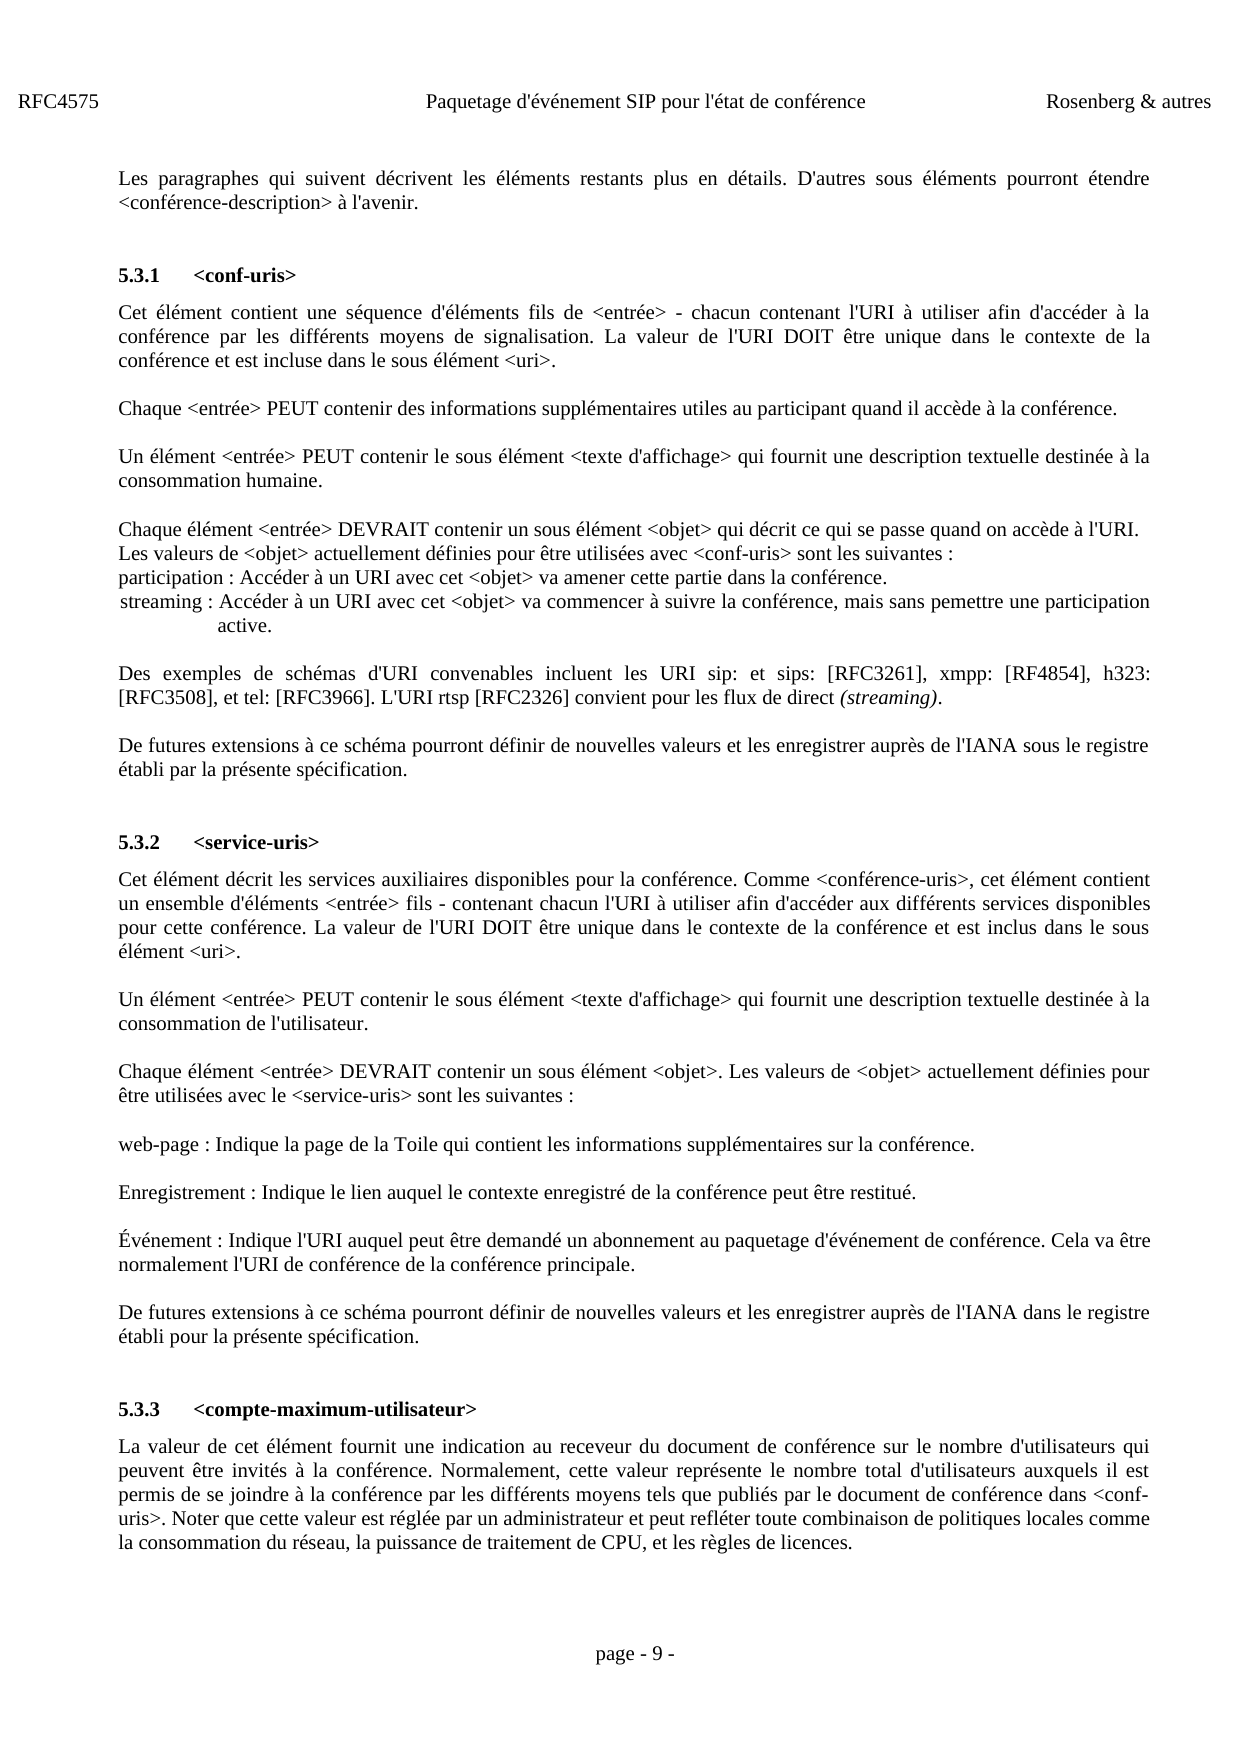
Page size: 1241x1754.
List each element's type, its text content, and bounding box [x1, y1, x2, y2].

text Chaque élément <entrée> DEVRAIT contenir un sous élément <objet>. Les valeurs de <objet> actuellement définies pour être utilisées avec le <service-uris> sont les suivantes : [118, 1059, 1152, 1107]
text Cet élément décrit les services auxiliaires disponibles pour la conférence. Comme <conférence-uris>, cet élément contient un ensemble d'éléments <entrée> fils - contenant chacun l'URI à utiliser afin d'accéder aux différents services disponibles pour cette conférence. La valeur de l'URI DOIT être unique dans le contexte de la conférence et est inclus dans le sous élément <uri>. [118, 867, 1152, 963]
text De futures extensions à ce schéma pourront définir de nouvelles valeurs et les enregistrer auprès de l'IANA sous le registre établi par la présente spécification. [118, 733, 1152, 781]
subtitle 5.3.1 <conf-uris> [118, 263, 1152, 287]
subtitle 5.3.3 <compte-maximum-utilisateur> [118, 1397, 1152, 1421]
text web-page : Indique la page de la Toile qui contient les informations supplémentaires sur la conférence. [118, 1131, 1152, 1156]
text Un élément <entrée> PEUT contenir le sous élément <texte d'affichage> qui fournit une description textuelle destinée à la consommation de l'utilisateur. [118, 987, 1152, 1035]
text Un élément <entrée> PEUT contenir le sous élément <texte d'affichage> qui fournit une description textuelle destinée à la consommation humaine. [118, 444, 1152, 492]
text Des exemples de schémas d'URI convenables incluent les URI sip: et sips: [RFC3261], xmpp: [RF4854], h323: [RFC3508], et tel: [RFC3966]. L'URI rtsp [RFC2326] convient pour les flux de direct (streaming). [118, 661, 1152, 709]
text Chaque <entrée> PEUT contenir des informations supplémentaires utiles au participant quand il accède à la conférence. [118, 396, 1152, 420]
text streaming : Accéder à un URI avec cet <objet> va commencer à suivre la conférence, mais sans pemettre une participation active. [120, 589, 1152, 637]
text Les paragraphes qui suivent décrivent les éléments restants plus en détails. D'autres sous éléments pourront étendre <conférence-description> à l'avenir. [118, 166, 1152, 214]
text La valeur de cet élément fournit une indication au receveur du document de conférence sur le nombre d'utilisateurs qui peuvent être invités à la conférence. Normalement, cette valeur représente le nombre total d'utilisateurs auxquels il est permis de se joindre à la conférence par les différents moyens tels que publiés par le document de conférence dans <conf-uris>. Noter que cette valeur est réglée par un administrateur et peut refléter toute combinaison de politiques locales comme la consommation du réseau, la puissance de traitement de CPU, et les règles de licences. [118, 1434, 1152, 1554]
text participation : Accéder à un URI avec cet <objet> va amener cette partie dans la conférence. [118, 564, 1152, 589]
text Événement : Indique l'URI auquel peut être demandé un abonnement au paquetage d'événement de conférence. Cela va être normalement l'URI de conférence de la conférence principale. [118, 1228, 1152, 1276]
subtitle 5.3.2 <service-uris> [118, 830, 1152, 854]
text Chaque élément <entrée> DEVRAIT contenir un sous élément <objet> qui décrit ce qui se passe quand on accède à l'URI. Les valeurs de <objet> actuellement définies pour être utilisées avec <conf-uris> sont les suivantes : [118, 516, 1152, 564]
text Enregistrement : Indique le lien auquel le contexte enregistré de la conférence peut être restitué. [118, 1179, 1152, 1204]
text De futures extensions à ce schéma pourront définir de nouvelles valeurs et les enregistrer auprès de l'IANA dans le registre établi pour la présente spécification. [118, 1300, 1152, 1348]
text Cet élément contient une séquence d'éléments fils de <entrée> - chacun contenant l'URI à utiliser afin d'accéder à la conférence par les différents moyens de signalisation. La valeur de l'URI DOIT être unique dans le contexte de la conférence et est incluse dans le sous élément <uri>. [118, 300, 1152, 372]
